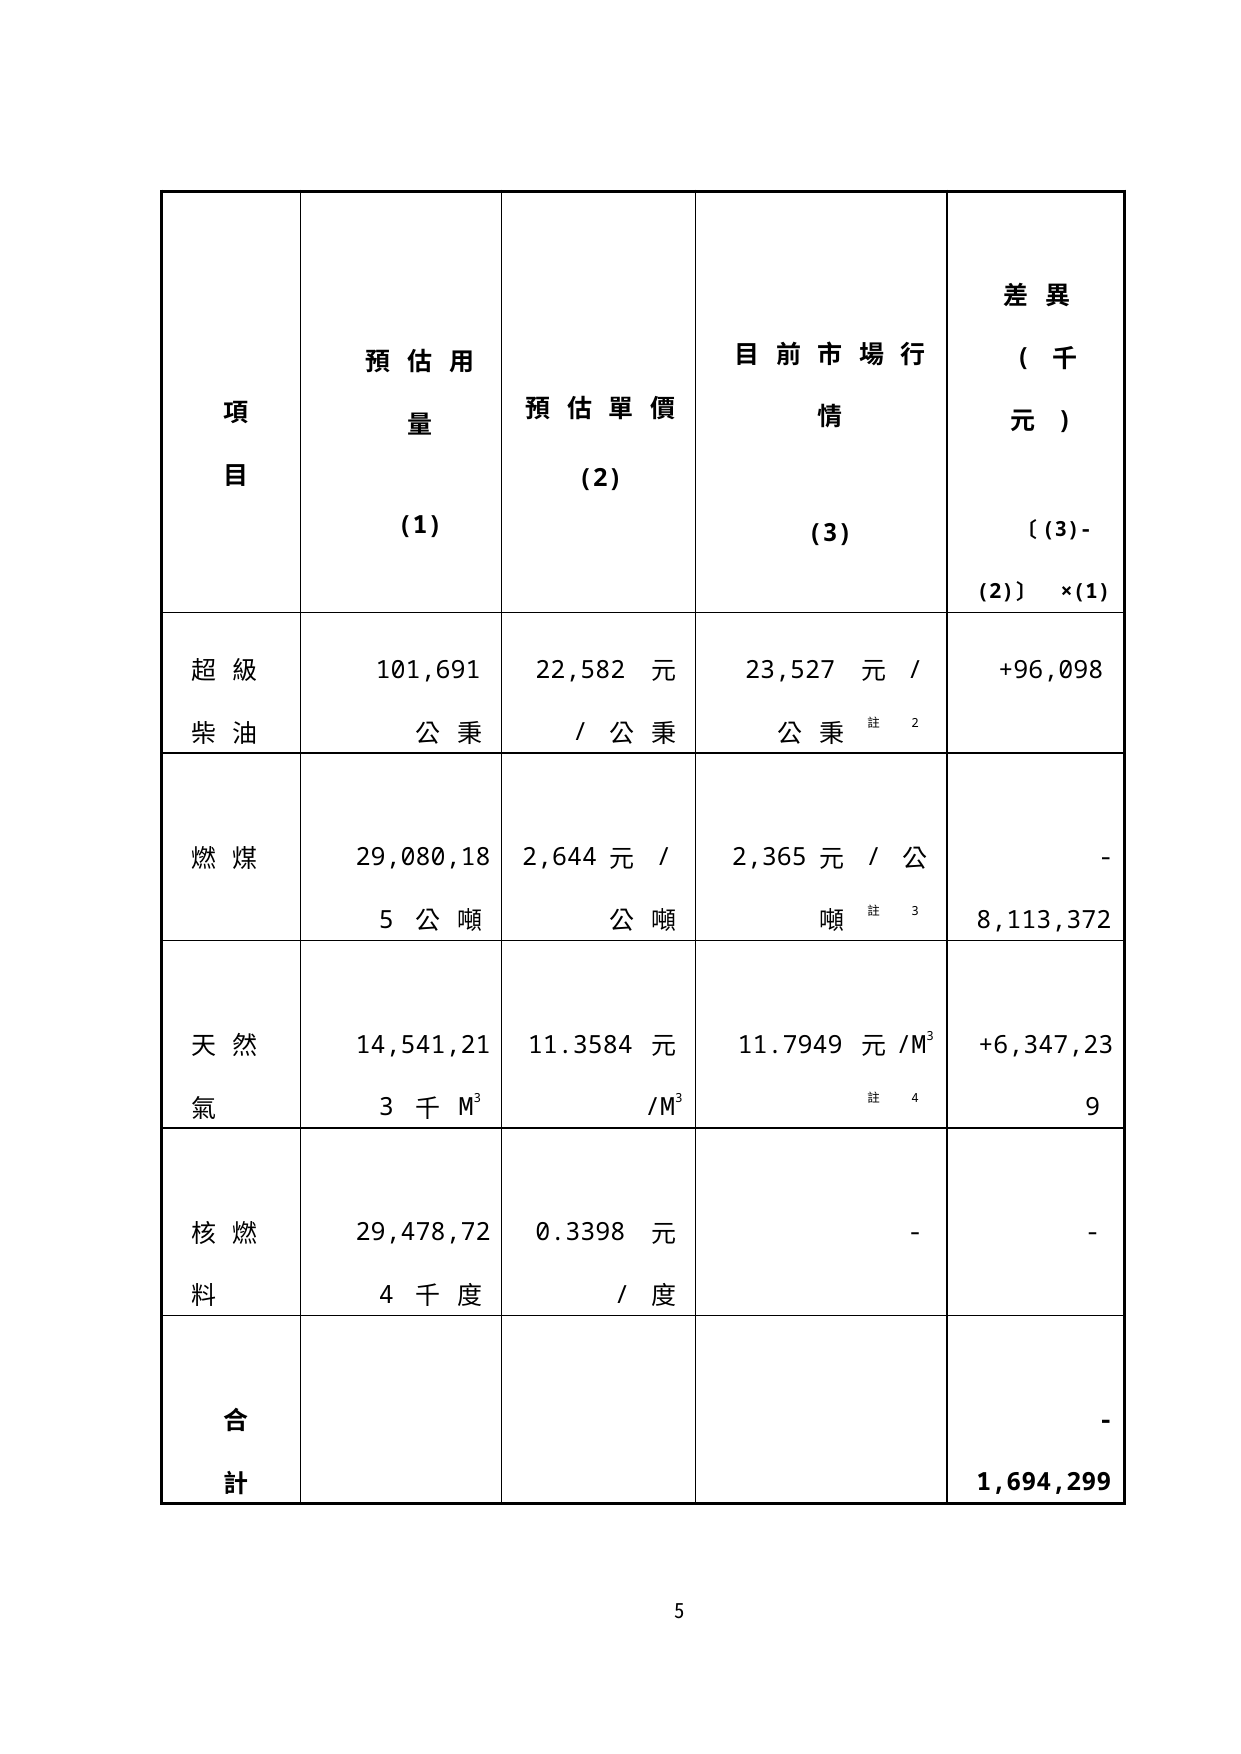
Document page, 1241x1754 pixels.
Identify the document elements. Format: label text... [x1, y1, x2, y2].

table_cell 22,582元/公秉 [502, 613, 695, 752]
table_cell [502, 1316, 695, 1502]
table_cell 14,541,213千M3 [301, 941, 501, 1127]
table_cell 0.3398元/度 [502, 1129, 695, 1314]
table_cell -8,113,372 [948, 754, 1123, 939]
table_cell 29,478,724千度 [301, 1129, 501, 1314]
table_cell 11.7949元/M3註4 [696, 941, 946, 1127]
table_header 項 目 [163, 193, 300, 611]
table_cell 燃煤 [163, 754, 300, 939]
table_cell 核燃料 [163, 1129, 300, 1314]
table_cell 23,527元/公秉註2 [696, 613, 946, 752]
table_cell 2,365元/公噸註3 [696, 754, 946, 939]
table_cell +96,098 [948, 613, 1123, 752]
table_cell - [948, 1129, 1123, 1314]
table_cell [301, 1316, 501, 1502]
table_cell +6,347,239 [948, 941, 1123, 1127]
table_cell 101,691公秉 [301, 613, 501, 752]
table_cell 超級柴油 [163, 613, 300, 752]
table_header 預估用量 (1) [301, 193, 501, 611]
table_header 差異(千元) 〔(3)-(2)〕×(1) [948, 193, 1123, 611]
table_cell [696, 1316, 946, 1502]
table_header 預估單價 (2) [502, 193, 695, 611]
table_cell 11.3584元/M3 [502, 941, 695, 1127]
table_header 目前市場行情 (3) [696, 193, 946, 611]
table_cell 2,644元/公噸 [502, 754, 695, 939]
table_cell 合 計 [163, 1316, 300, 1502]
table_cell -1,694,299 [948, 1316, 1123, 1502]
table_cell 天然氣 [163, 941, 300, 1127]
table_cell - [696, 1129, 946, 1314]
table_cell 29,080,185公噸 [301, 754, 501, 939]
